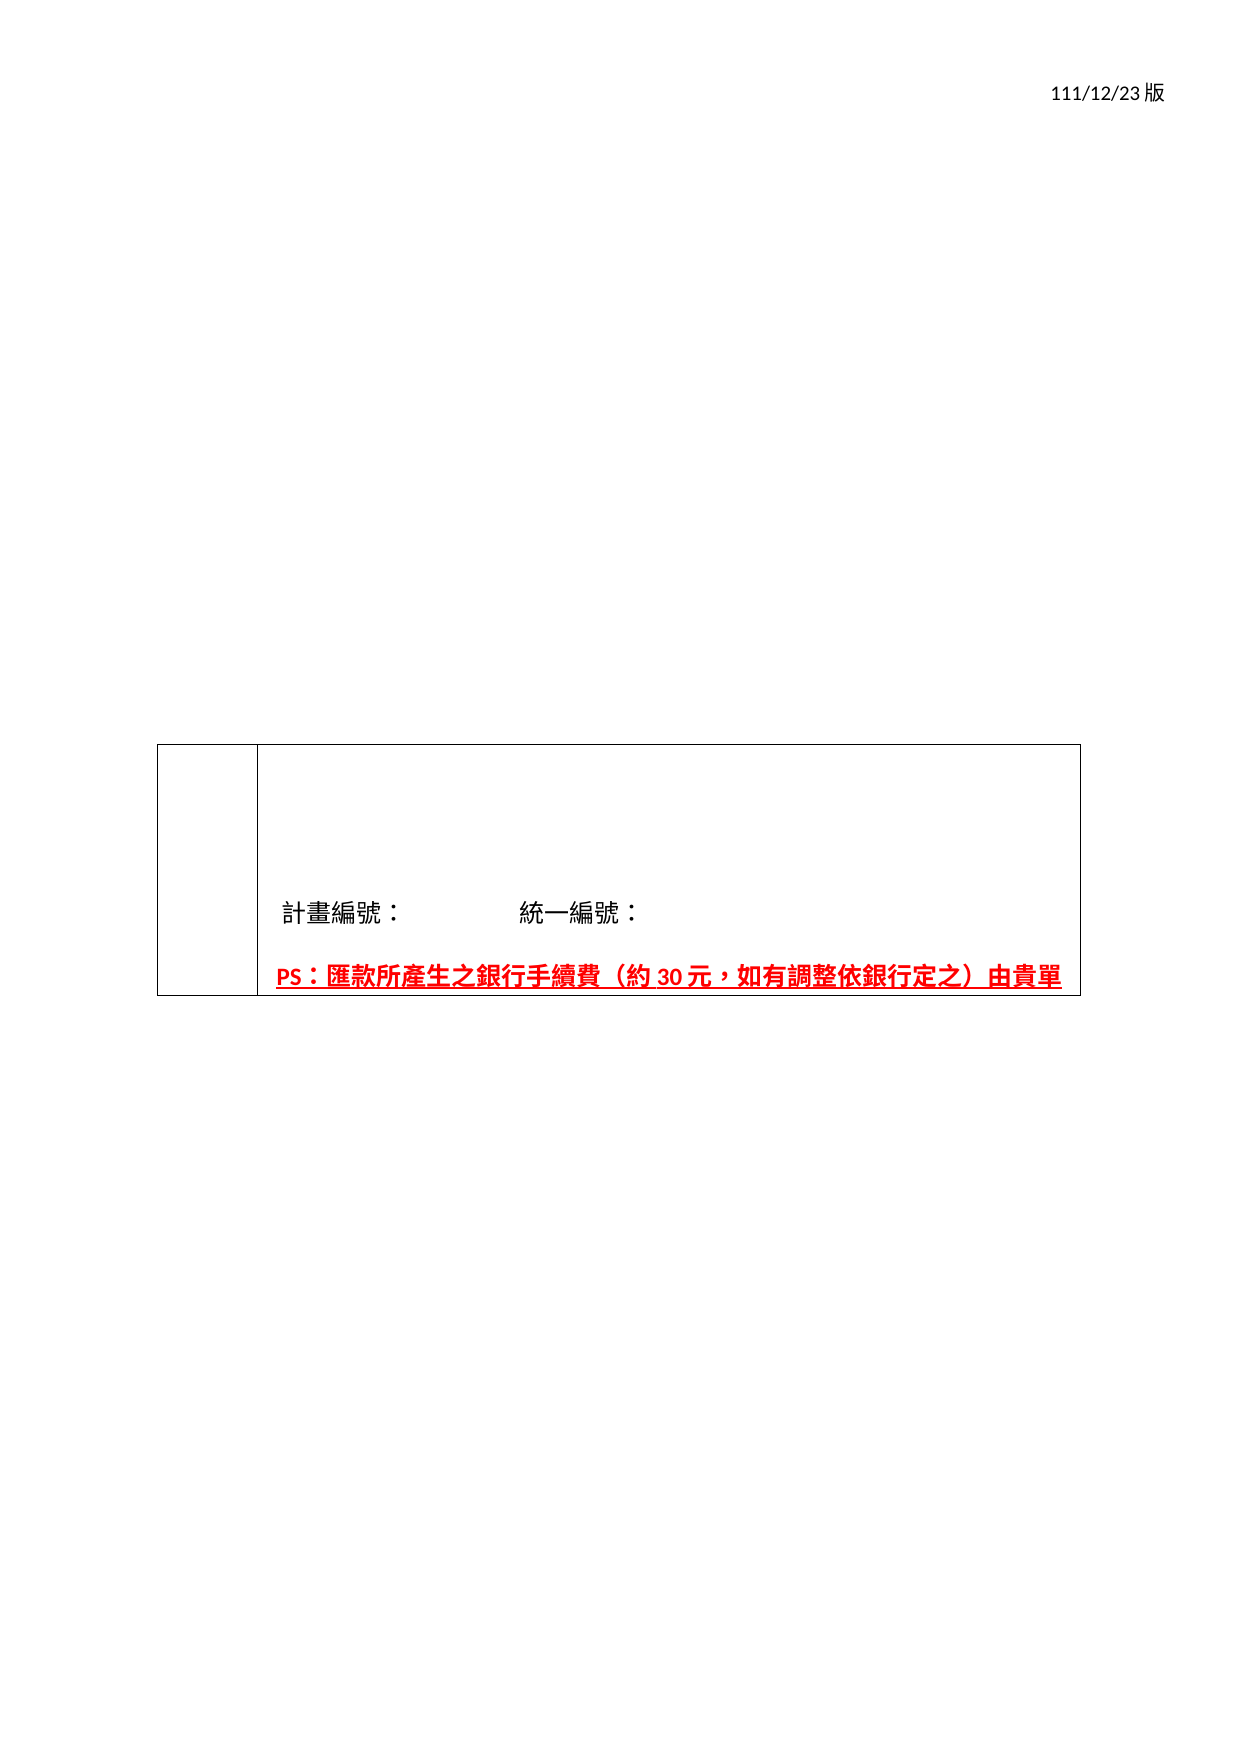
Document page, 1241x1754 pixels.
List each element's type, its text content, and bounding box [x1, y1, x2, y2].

table_header 計畫編號： 統一編號： PS：匯款所產生之銀行手續費（約30元，如有調整依銀行定之）由貴單 [258, 745, 1080, 995]
table_header [158, 745, 257, 995]
